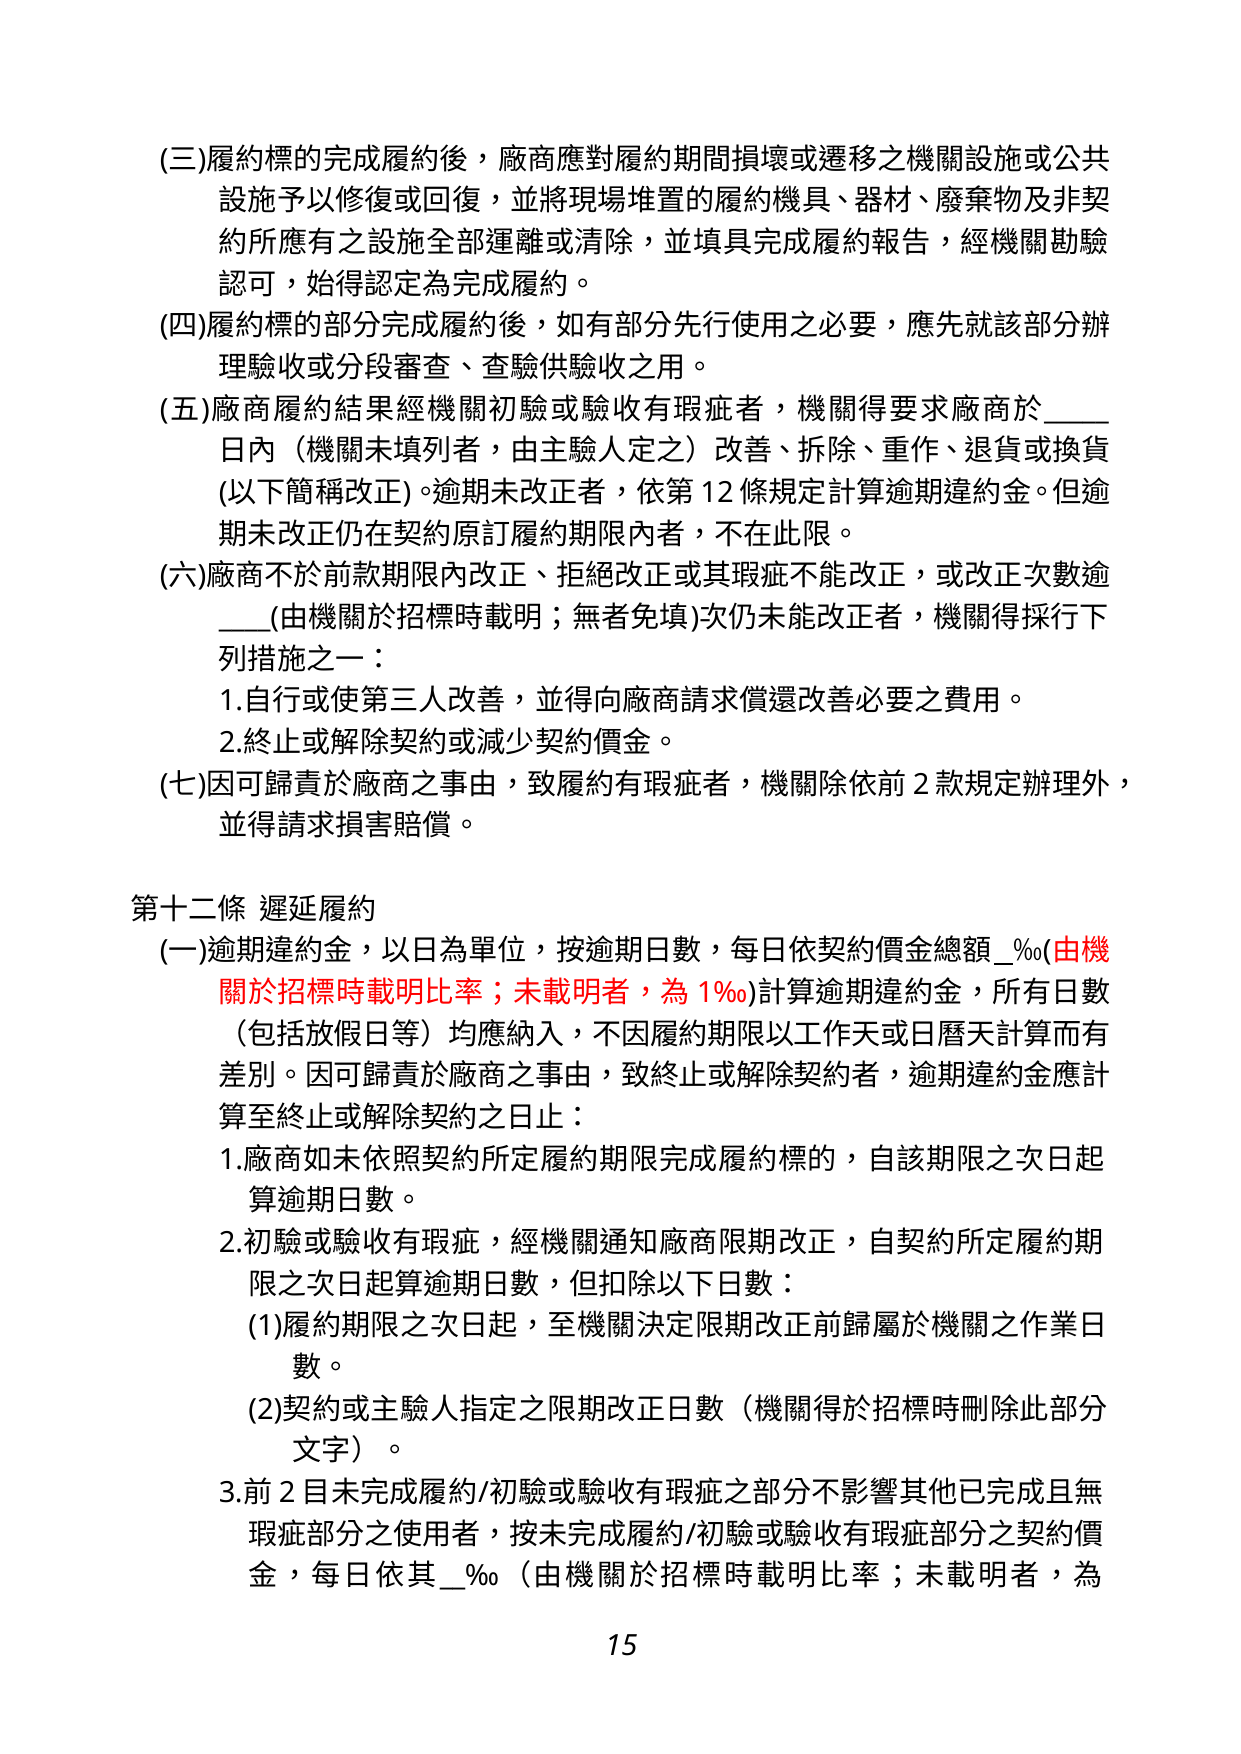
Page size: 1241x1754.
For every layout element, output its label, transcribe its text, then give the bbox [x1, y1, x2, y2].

text 第十二條 遲延履約 [130, 886, 1110, 927]
text (七)因可歸責於廠商之事由，致履約有瑕疵者，機關除依前2款規定辦理外，並得請求損害賠償。 [159, 761, 1110, 844]
text (1)履約期限之次日起，至機關決定限期改正前歸屬於機關之作業日數。 [248, 1302, 1110, 1386]
text 1.廠商如未依照契約所定履約期限完成履約標的，自該期限之次日起算逾期日數。 [218, 1136, 1104, 1219]
text (四)履約標的部分完成履約後，如有部分先行使用之必要，應先就該部分辦理驗收或分段審查、查驗供驗收之用。 [159, 302, 1110, 386]
text 3.前2目未完成履約/初驗或驗收有瑕疵之部分不影響其他已完成且無瑕疵部分之使用者，按未完成履約/初驗或驗收有瑕疵部分之契約價金，每日依其__‰（由機關於招標時載明比率；未載明者，為 [218, 1469, 1104, 1594]
text 2.終止或解除契約或減少契約價金。 [218, 719, 1104, 761]
text (三)履約標的完成履約後，廠商應對履約期間損壞或遷移之機關設施或公共設施予以修復或回復，並將現場堆置的履約機具、器材、廢棄物及非契約所應有之設施全部運離或清除，並填具完成履約報告，經機關勘驗認可，始得認定為完成履約。 [159, 136, 1110, 302]
text (2)契約或主驗人指定之限期改正日數（機關得於招標時刪除此部分文字）。 [248, 1386, 1110, 1469]
text (五)廠商履約結果經機關初驗或驗收有瑕疵者，機關得要求廠商於_____ 日內（機關未填列者，由主驗人定之）改善、拆除、重作、退貨或換貨(以下簡稱改正)。逾期未改正者，依第12條規定計算逾期違約金。但逾期未改正仍在契約原訂履約期限內者，不在此限。 [159, 386, 1110, 552]
text (一)逾期違約金，以日為單位，按逾期日數，每日依契約價金總額 ‰(由機關於招標時載明比率；未載明者，為1‰)計算逾期違約金，所有日數（包括放假日等）均應納入，不因履約期限以工作天或日曆天計算而有差別。因可歸責於廠商之事由，致終止或解除契約者，逾期違約金應計算至終止或解除契約之日止： [159, 927, 1110, 1136]
text (六)廠商不於前款期限內改正、拒絕改正或其瑕疵不能改正，或改正次數逾____(由機關於招標時載明；無者免填)次仍未能改正者，機關得採行下列措施之一： [159, 552, 1110, 677]
text 2.初驗或驗收有瑕疵，經機關通知廠商限期改正，自契約所定履約期限之次日起算逾期日數，但扣除以下日數： [218, 1219, 1104, 1302]
text 1.自行或使第三人改善，並得向廠商請求償還改善必要之費用。 [218, 677, 1104, 719]
